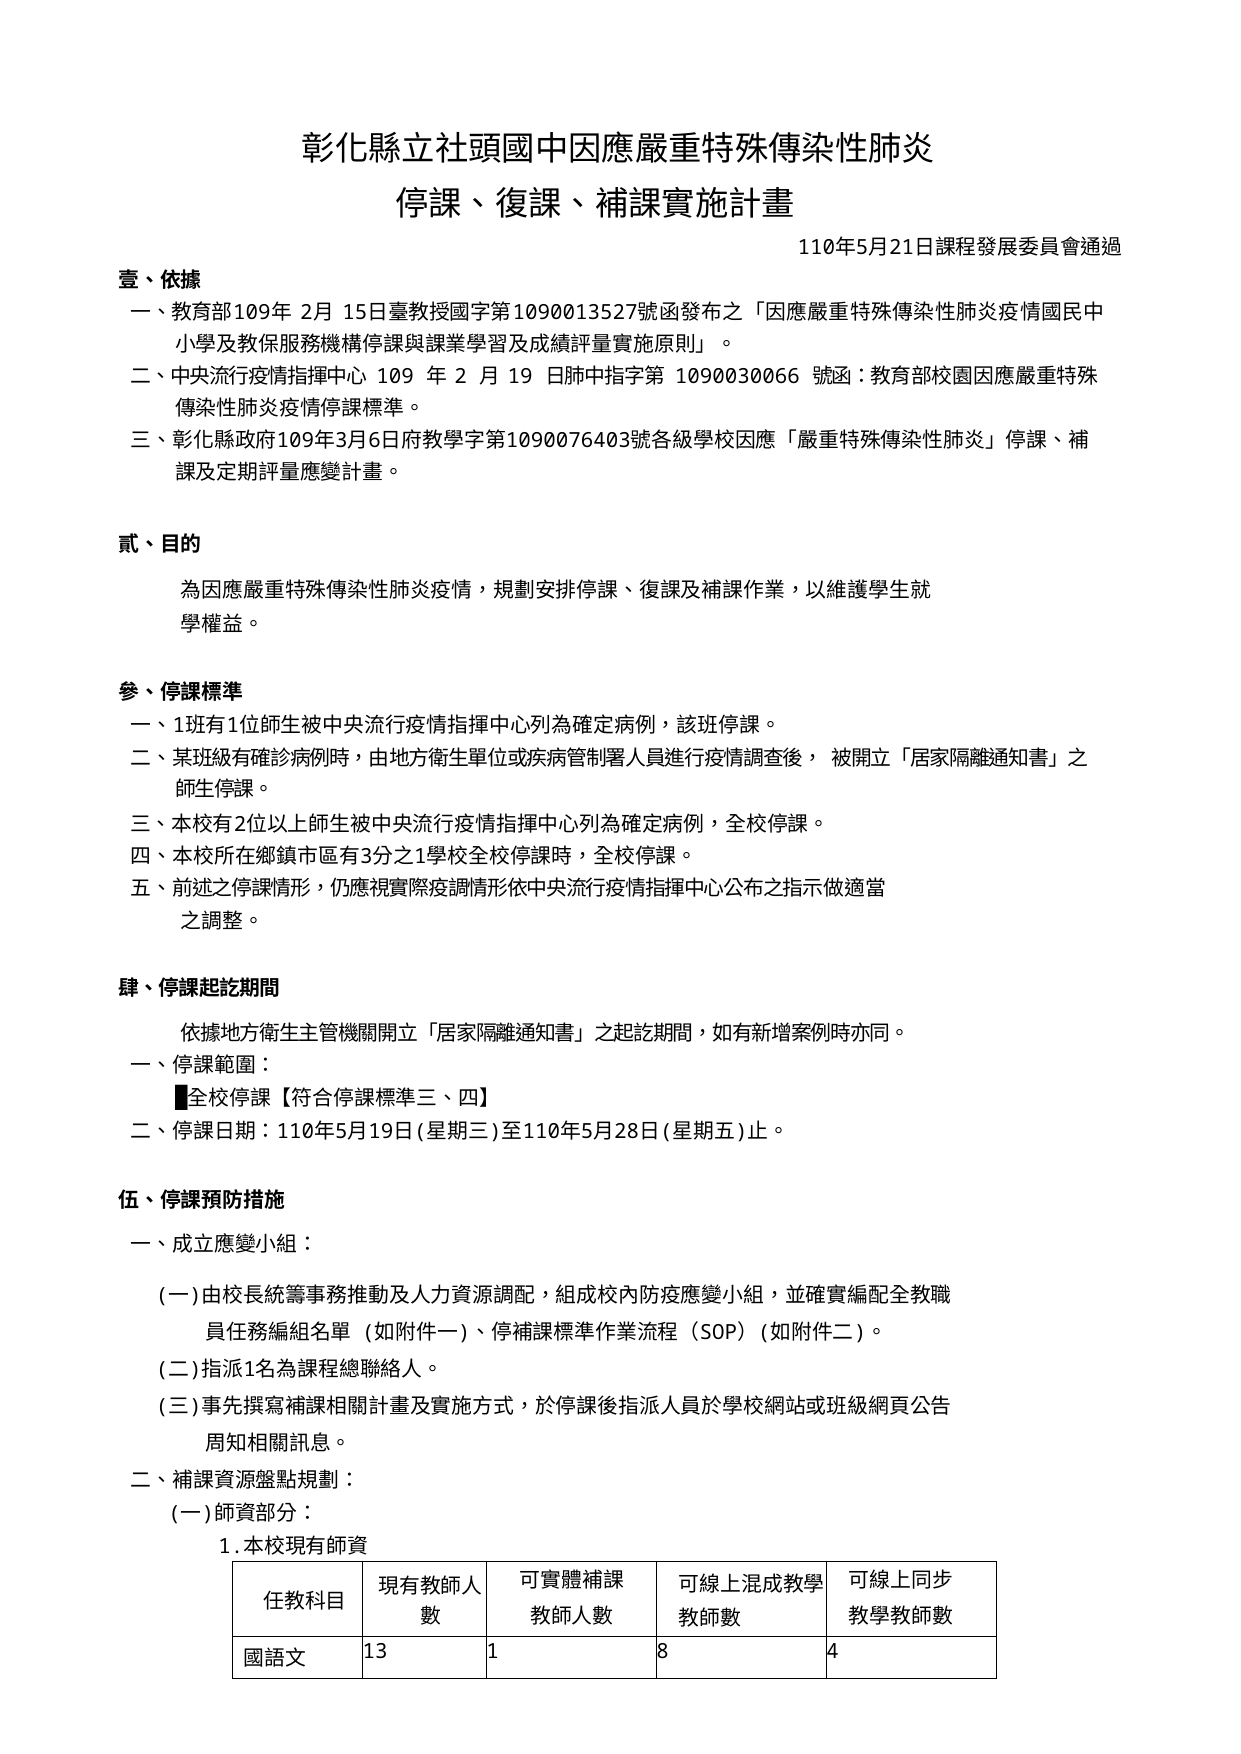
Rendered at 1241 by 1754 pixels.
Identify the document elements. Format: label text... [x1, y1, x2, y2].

text 一、1班有1位師生被中央流行疫情指揮中心列為確定病例，該班停課。 [131, 708, 1122, 738]
table_header 任教科目 [233, 1562, 362, 1636]
text 員任務編組名單 (如附件一)、停補課標準作業流程（SOP）(如附件二)。 [118, 1316, 1122, 1346]
text 之調整。 [131, 904, 1122, 935]
text 壹、依據 [118, 263, 1122, 293]
text 彰化縣立社頭國中因應嚴重特殊傳染性肺炎 [155, 122, 1081, 170]
text 肆、停課起訖期間 [118, 971, 1122, 1002]
text 四、本校所在鄉鎮市區有3分之1學校全校停課時，全校停課。 [131, 839, 1122, 869]
text 三、本校有2位以上師生被中央流行疫情指揮中心列為確定病例，全校停課。 [131, 807, 1105, 837]
table_header 可實體補課 教師人數 [487, 1562, 656, 1636]
table_cell 1 [487, 1637, 656, 1678]
table_cell 4 [827, 1637, 996, 1678]
text 二、某班級有確診病例時，由地方衛生單位或疾病管制署人員進行疫情調查後， 被開立「居家隔離通知書」之師生停課。 [131, 741, 1105, 803]
text 一、教育部109年 2月 15日臺教授國字第1090013527號函發布之「因應嚴重特殊傳染性肺炎疫情國民中小學及教保服務機構停課與課業學習及成績評量實施原則」。 [131, 296, 1106, 358]
text 二、補課資源盤點規劃： [118, 1463, 1122, 1494]
table_header 可線上同步 教學教師數 [827, 1562, 996, 1636]
text █全校停課【符合停課標準三、四】 [175, 1081, 1122, 1112]
text (三)事先撰寫補課相關計畫及實施方式，於停課後指派人員於學校網站或班級網頁公告 [118, 1389, 1122, 1420]
text (一)由校長統籌事務推動及人力資源調配，組成校內防疫應變小組，並確實編配全教職 [118, 1278, 1122, 1309]
text 一、停課範圍： [131, 1048, 1122, 1079]
text 三、彰化縣政府109年3月6日府教學字第1090076403號各級學校因應「嚴重特殊傳染性肺炎」停課、補課及定期評量應變計畫。 [131, 423, 1105, 485]
text 依據地方衛生主管機關開立「居家隔離通知書」之起訖期間，如有新增案例時亦同。 [131, 1017, 1090, 1047]
text 為因應嚴重特殊傳染性肺炎疫情，規劃安排停課、復課及補課作業，以維護學生就 [131, 573, 1090, 603]
text 貳、目的 [118, 527, 1122, 558]
text 停課、復課、補課實施計畫 [155, 177, 1081, 225]
table_cell 13 [363, 1637, 486, 1678]
text (二)指派1名為課程總聯絡人。 [118, 1352, 1122, 1383]
table_cell 8 [657, 1637, 826, 1678]
text 周知相關訊息。 [118, 1426, 1122, 1457]
text 二、中央流行疫情指揮中心 109 年 2 月 19 日肺中指字第 1090030066 號函：教育部校園因應嚴重特殊傳染性肺炎疫情停課標準。 [131, 359, 1105, 421]
text 一、成立應變小組： [131, 1228, 465, 1258]
text (一)師資部分： [118, 1496, 1122, 1527]
table_cell 國語文 [233, 1637, 362, 1678]
text 學權益。 [131, 607, 1090, 637]
table_header 現有教師人數 [363, 1562, 486, 1636]
text 二、停課日期：110年5月19日(星期三)至110年5月28日(星期五)止。 [131, 1114, 1122, 1144]
text 五、前述之停課情形，仍應視實際疫調情形依中央流行疫情指揮中心公布之指示做適當 [131, 872, 1122, 902]
table_header 可線上混成教學教師數 [657, 1562, 826, 1636]
text 110年5月21日課程發展委員會通過 [535, 230, 1122, 260]
text 伍、停課預防措施 [118, 1183, 465, 1214]
text 1.本校現有師資 [118, 1529, 1122, 1559]
text 參、停課標準 [118, 676, 1122, 706]
